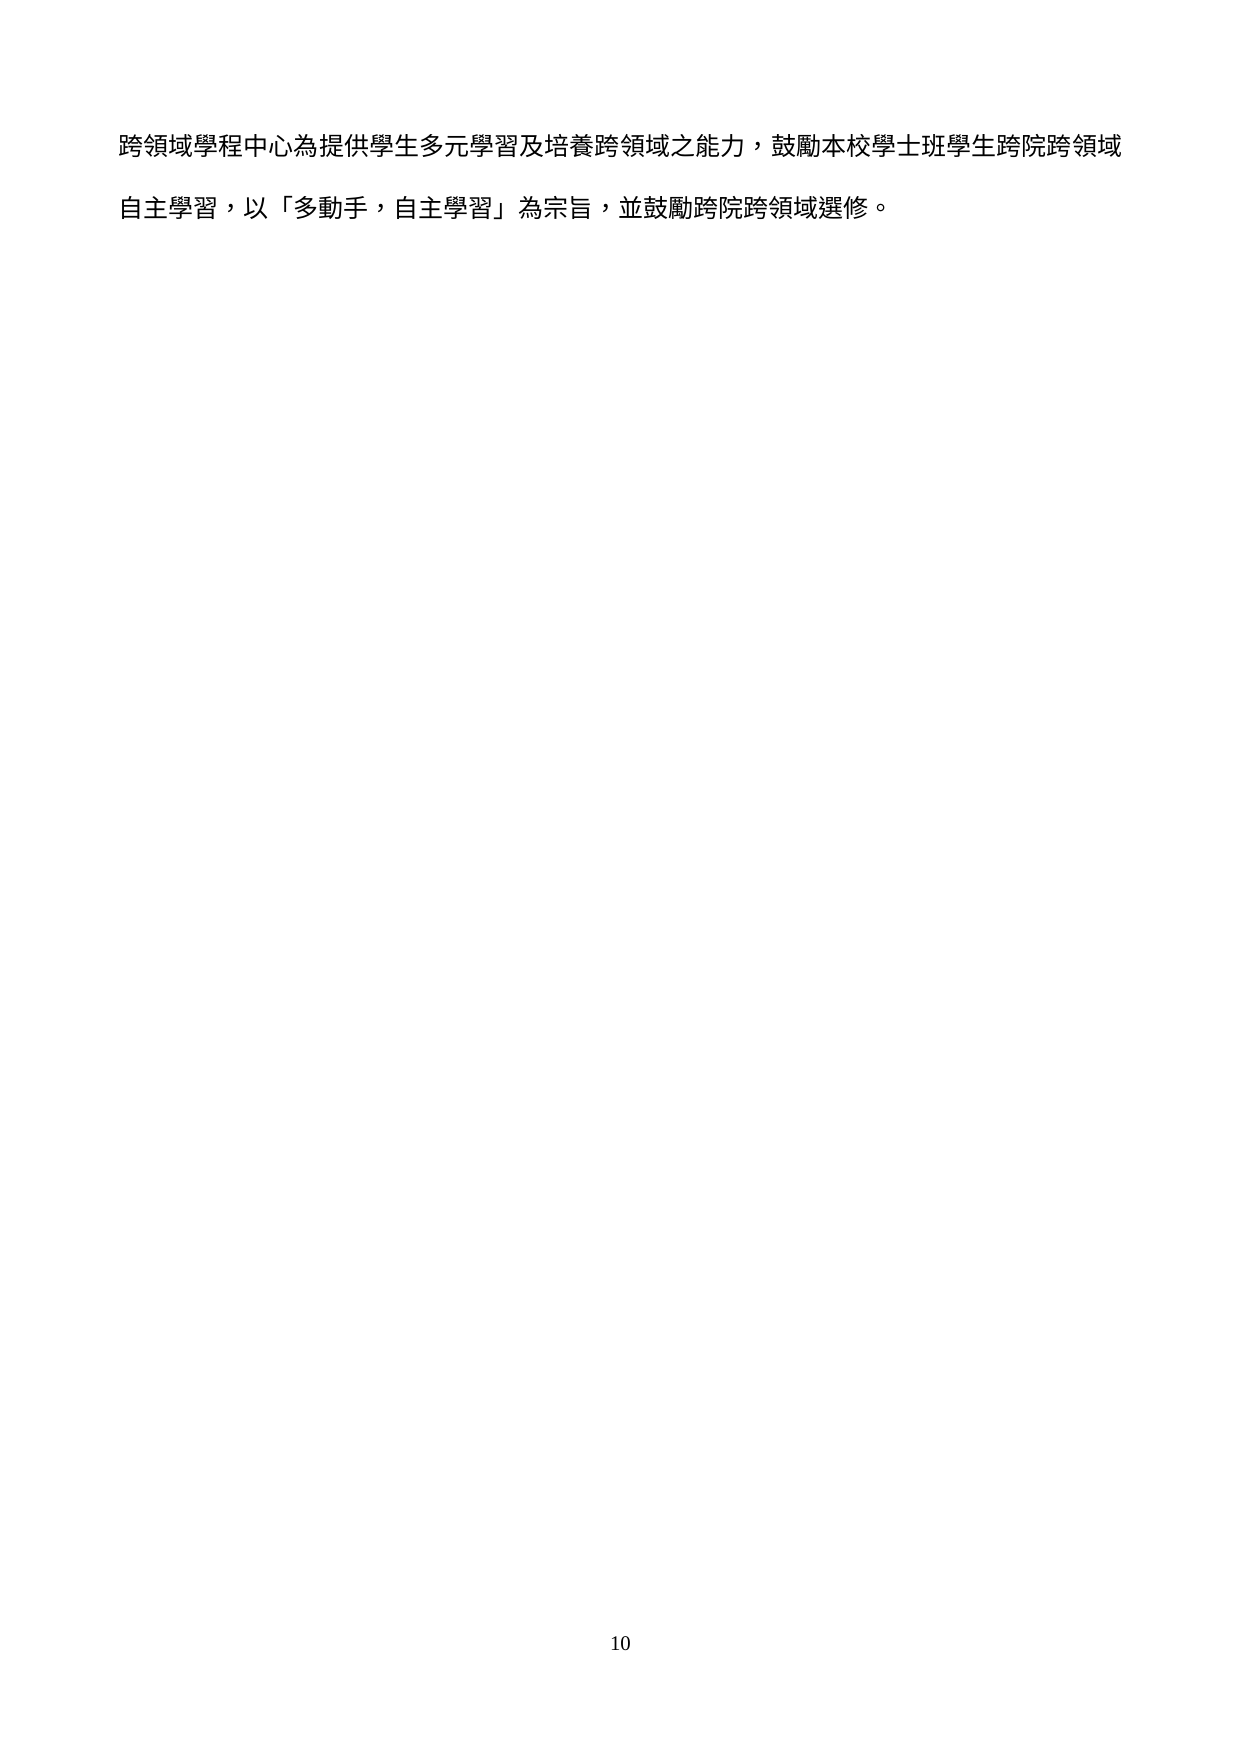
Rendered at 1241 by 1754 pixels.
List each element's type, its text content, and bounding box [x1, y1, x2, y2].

text 跨領域學程中心為提供學生多元學習及培養跨領域之能力，鼓勵本校學士班學生跨院跨領域自主學習，以「多動手，自主學習」為宗旨，並鼓勵跨院跨領域選修。 [118, 103, 1122, 228]
